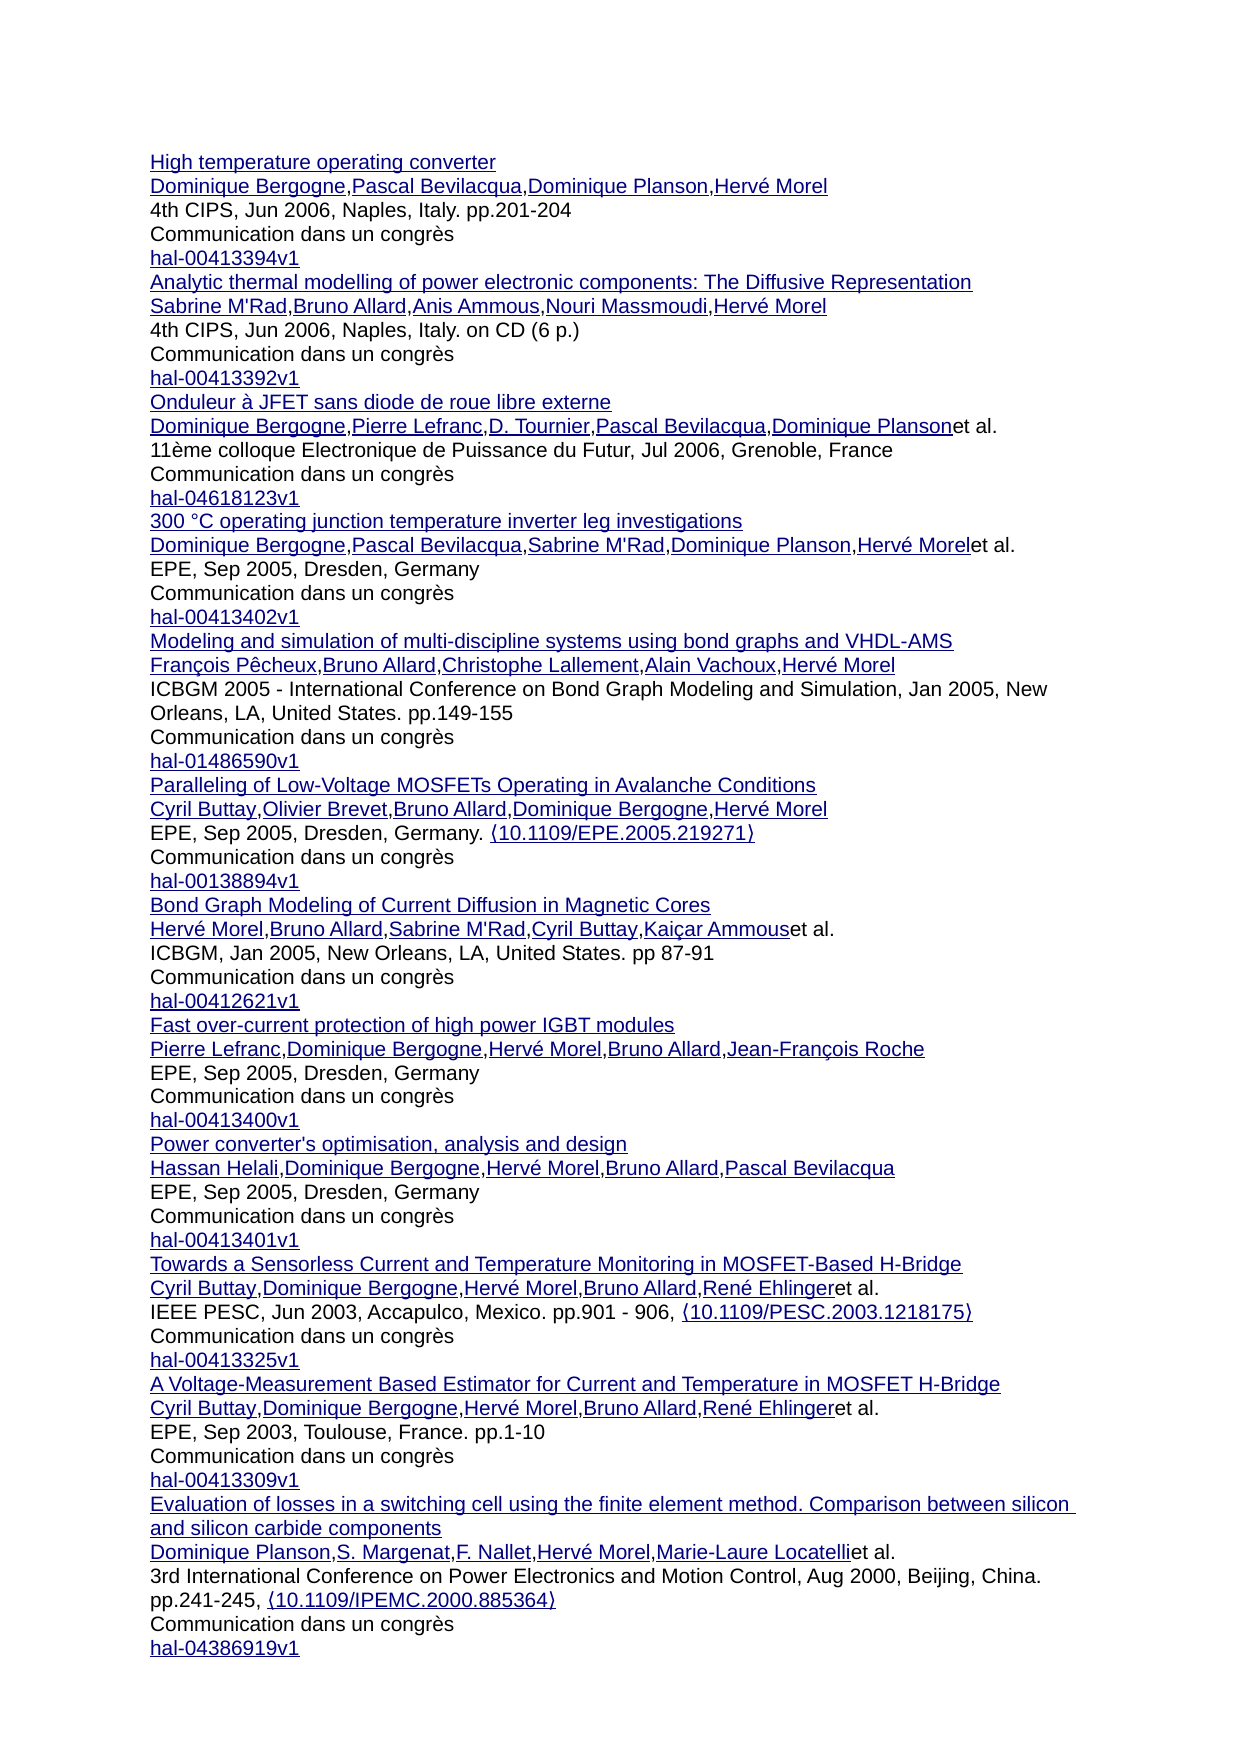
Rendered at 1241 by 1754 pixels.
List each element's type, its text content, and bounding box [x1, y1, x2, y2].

table_cell Bond Graph Modeling of Current Diffusion in Magnetic Cores Hervé Morel,Bruno Allard,Sabrine M'Rad,Cyril Buttay,Kaiçar Ammouset al. ICBGM, Jan 2005, New Orleans, LA, United States. pp 87-91 Communication dans un congrès hal-00412621v1 [150, 893, 1090, 1012]
table_cell A Voltage-Measurement Based Estimator for Current and Temperature in MOSFET H-Bridge Cyril Buttay,Dominique Bergogne,Hervé Morel,Bruno Allard,René Ehlingeret al. EPE, Sep 2003, Toulouse, France. pp.1-10 Communication dans un congrès hal-00413309v1 [150, 1372, 1090, 1492]
table_cell Onduleur à JFET sans diode de roue libre externe Dominique Bergogne,Pierre Lefranc,D. Tournier,Pascal Bevilacqua,Dominique Plansonet al. 11ème colloque Electronique de Puissance du Futur, Jul 2006, Grenoble, France Communication dans un congrès hal-04618123v1 [150, 390, 1090, 509]
table_cell Modeling and simulation of multi-discipline systems using bond graphs and VHDL-AMS François Pêcheux,Bruno Allard,Christophe Lallement,Alain Vachoux,Hervé Morel ICBGM 2005 - International Conference on Bond Graph Modeling and Simulation, Jan 2005, New Orleans, LA, United States. pp.149-155 Communication dans un congrès hal-01486590v1 [150, 629, 1090, 773]
table_cell High temperature operating converter Dominique Bergogne,Pascal Bevilacqua,Dominique Planson,Hervé Morel 4th CIPS, Jun 2006, Naples, Italy. pp.201-204 Communication dans un congrès hal-00413394v1 [150, 150, 1090, 270]
table_cell 300 °C operating junction temperature inverter leg investigations Dominique Bergogne,Pascal Bevilacqua,Sabrine M'Rad,Dominique Planson,Hervé Morelet al. EPE, Sep 2005, Dresden, Germany Communication dans un congrès hal-00413402v1 [150, 509, 1090, 629]
table_cell Towards a Sensorless Current and Temperature Monitoring in MOSFET-Based H-Bridge Cyril Buttay,Dominique Bergogne,Hervé Morel,Bruno Allard,René Ehlingeret al. IEEE PESC, Jun 2003, Accapulco, Mexico. pp.901 - 906, ⟨10.1109/PESC.2003.1218175⟩ Communication dans un congrès hal-00413325v1 [150, 1252, 1090, 1372]
table_cell Analytic thermal modelling of power electronic components: The Diffusive Representation Sabrine M'Rad,Bruno Allard,Anis Ammous,Nouri Massmoudi,Hervé Morel 4th CIPS, Jun 2006, Naples, Italy. on CD (6 p.) Communication dans un congrès hal-00413392v1 [150, 270, 1090, 389]
table_cell Power converter's optimisation, analysis and design Hassan Helali,Dominique Bergogne,Hervé Morel,Bruno Allard,Pascal Bevilacqua EPE, Sep 2005, Dresden, Germany Communication dans un congrès hal-00413401v1 [150, 1132, 1090, 1252]
table_cell Fast over-current protection of high power IGBT modules Pierre Lefranc,Dominique Bergogne,Hervé Morel,Bruno Allard,Jean-François Roche EPE, Sep 2005, Dresden, Germany Communication dans un congrès hal-00413400v1 [150, 1013, 1090, 1132]
table_cell Evaluation of losses in a switching cell using the finite element method. Comparison between silicon and silicon carbide components Dominique Planson,S. Margenat,F. Nallet,Hervé Morel,Marie-Laure Locatelliet al. 3rd International Conference on Power Electronics and Motion Control, Aug 2000, Beijing, China. pp.241-245, ⟨10.1109/IPEMC.2000.885364⟩ Communication dans un congrès hal-04386919v1 [150, 1492, 1090, 1659]
table_cell Paralleling of Low-Voltage MOSFETs Operating in Avalanche Conditions Cyril Buttay,Olivier Brevet,Bruno Allard,Dominique Bergogne,Hervé Morel EPE, Sep 2005, Dresden, Germany. ⟨10.1109/EPE.2005.219271⟩ Communication dans un congrès hal-00138894v1 [150, 773, 1090, 893]
